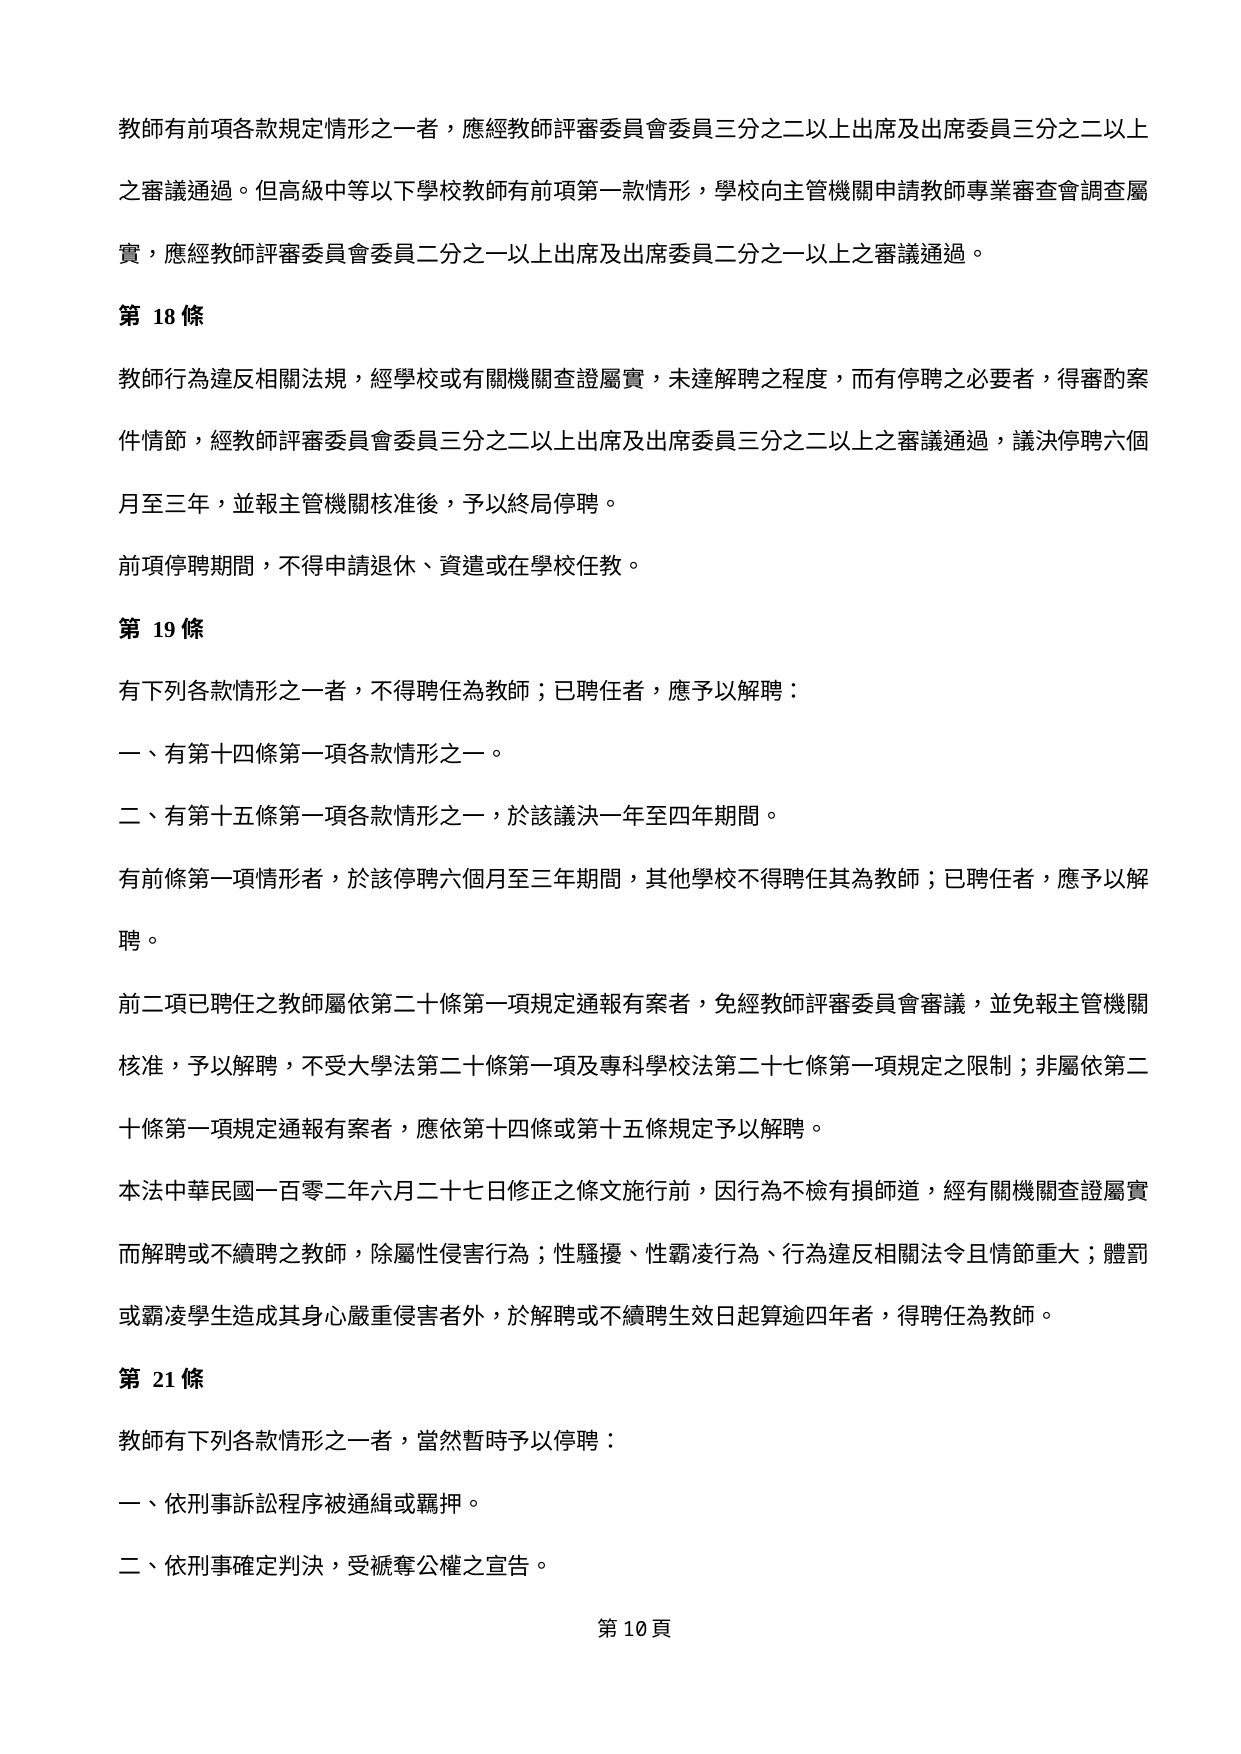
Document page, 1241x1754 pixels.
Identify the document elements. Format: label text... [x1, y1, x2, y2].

text 前二項已聘任之教師屬依第二十條第一項規定通報有案者，免經教師評審委員會審議，並免報主管機關核准，予以解聘，不受大學法第二十條第一項及專科學校法第二十七條第一項規定之限制；非屬依第二十條第一項規定通報有案者，應依第十四條或第十五條規定予以解聘。 [118, 960, 1152, 1148]
text 第 19 條 [118, 585, 1152, 648]
text 教師有前項各款規定情形之一者，應經教師評審委員會委員三分之二以上出席及出席委員三分之二以上之審議通過。但高級中等以下學校教師有前項第一款情形，學校向主管機關申請教師專業審查會調查屬實，應經教師評審委員會委員二分之一以上出席及出席委員二分之一以上之審議通過。 [118, 85, 1152, 273]
text 第 21 條 [118, 1335, 1152, 1398]
text 一、依刑事訴訟程序被通緝或羈押。 [118, 1460, 1152, 1523]
text 二、有第十五條第一項各款情形之一，於該議決一年至四年期間。 [118, 773, 1152, 835]
text 教師有下列各款情形之一者，當然暫時予以停聘： [118, 1398, 1152, 1460]
text 一、有第十四條第一項各款情形之一。 [118, 710, 1152, 773]
text 有前條第一項情形者，於該停聘六個月至三年期間，其他學校不得聘任其為教師；已聘任者，應予以解聘。 [118, 835, 1152, 960]
text 第 18 條 [118, 273, 1152, 335]
text 教師行為違反相關法規，經學校或有關機關查證屬實，未達解聘之程度，而有停聘之必要者，得審酌案件情節，經教師評審委員會委員三分之二以上出席及出席委員三分之二以上之審議通過，議決停聘六個月至三年，並報主管機關核准後，予以終局停聘。 [118, 335, 1152, 523]
text 本法中華民國一百零二年六月二十七日修正之條文施行前，因行為不檢有損師道，經有關機關查證屬實而解聘或不續聘之教師，除屬性侵害行為；性騷擾、性霸凌行為、行為違反相關法令且情節重大；體罰或霸凌學生造成其身心嚴重侵害者外，於解聘或不續聘生效日起算逾四年者，得聘任為教師。 [118, 1148, 1152, 1335]
text 前項停聘期間，不得申請退休、資遣或在學校任教。 [118, 523, 1152, 585]
text 有下列各款情形之一者，不得聘任為教師；已聘任者，應予以解聘： [118, 648, 1152, 710]
text 二、依刑事確定判決，受褫奪公權之宣告。 [118, 1523, 1152, 1585]
